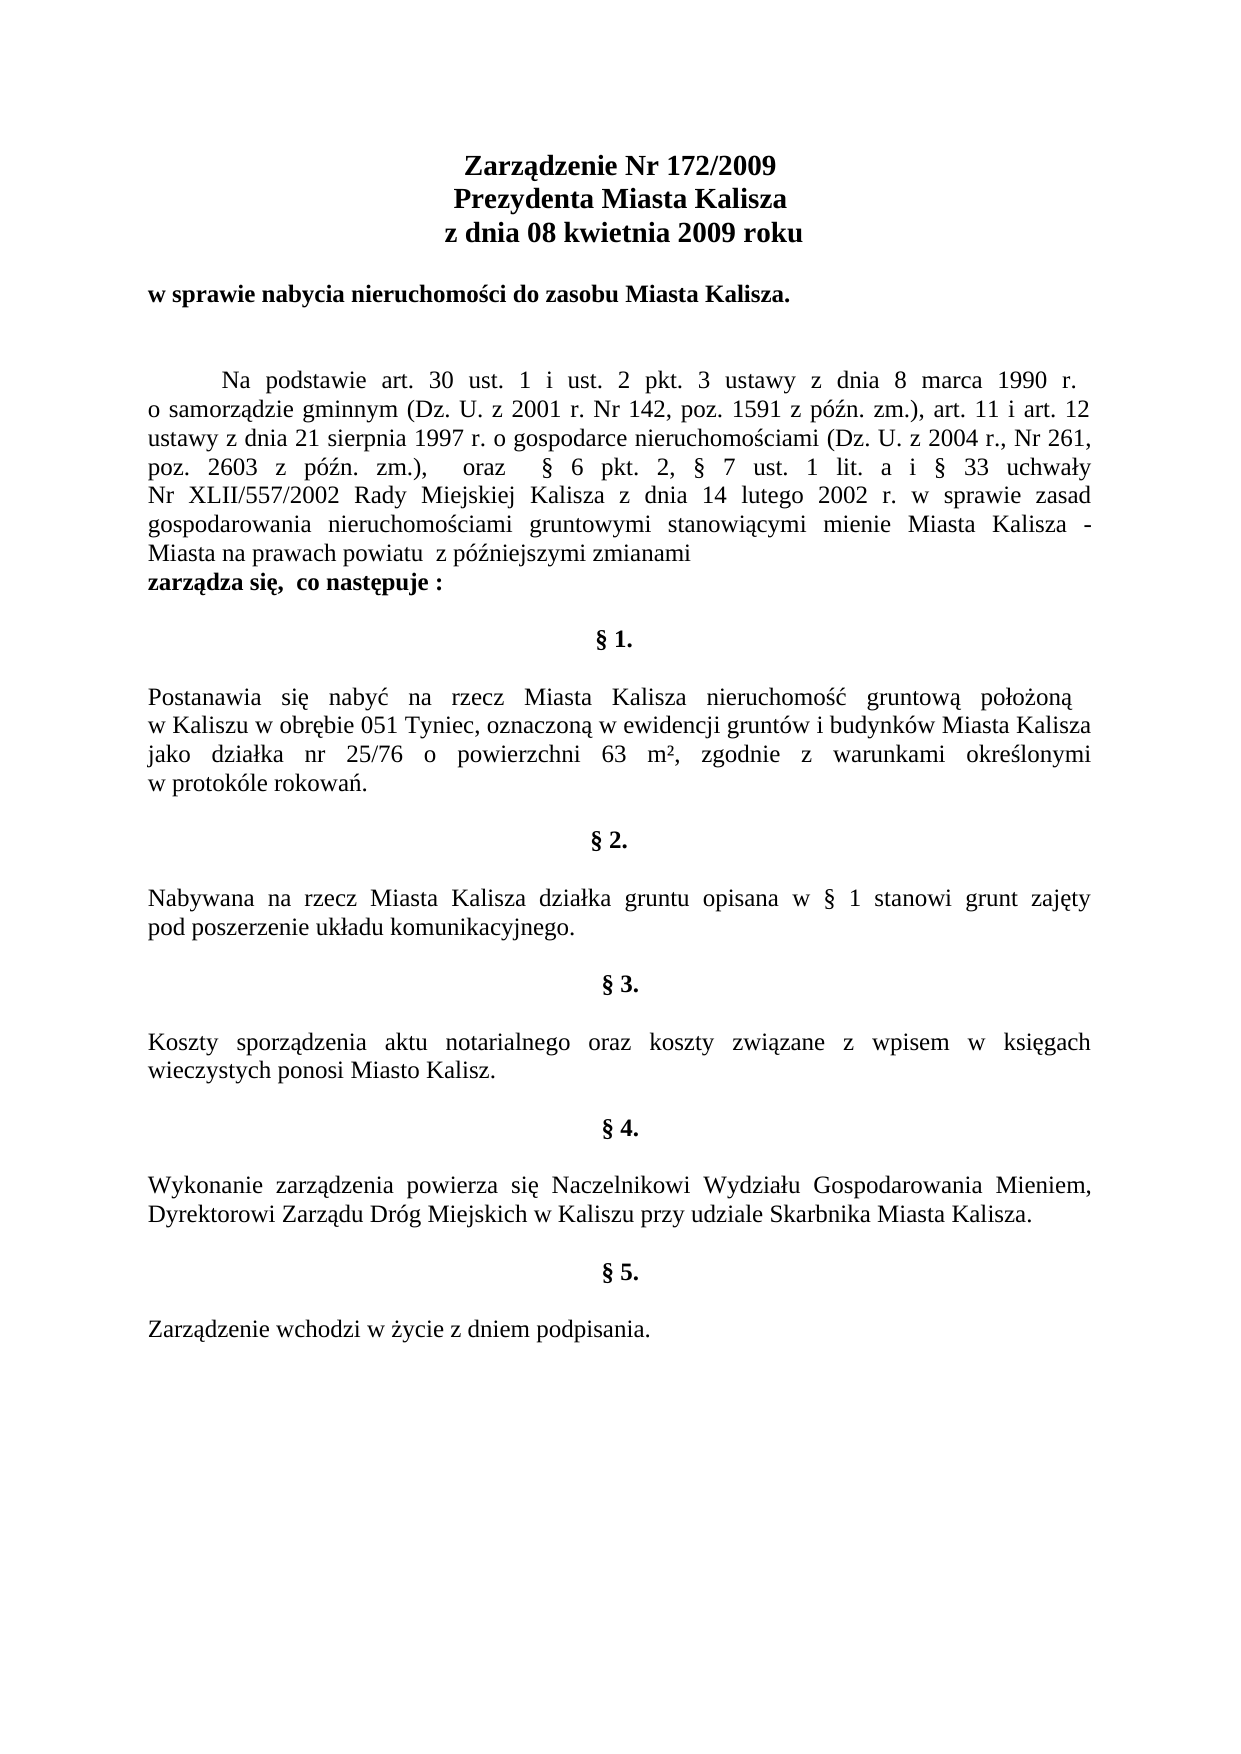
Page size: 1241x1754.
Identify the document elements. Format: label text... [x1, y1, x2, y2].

text Postanawia się nabyć na rzecz Miasta Kalisza nieruchomość gruntową położoną w Kaliszu w obrębie 051 Tyniec, oznaczoną w ewidencji gruntów i budynków Miasta Kalisza jako działka nr 25/76 o powierzchni 63 m², zgodnie z warunkami określonymi w protokóle rokowań. [148, 682, 1092, 797]
text Na podstawie art. 30 ust. 1 i ust. 2 pkt. 3 ustawy z dnia 8 marca 1990 r. o samorządzie gminnym (Dz. U. z 2001 r. Nr 142, poz. 1591 z późn. zm.), art. 11 i art. 12 ustawy z dnia 21 sierpnia 1997 r. o gospodarce nieruchomościami (Dz. U. z 2004 r., Nr 261, poz. 2603 z późn. zm.), oraz § 6 pkt. 2, § 7 ust. 1 lit. a i § 33 uchwały Nr XLII/557/2002 Rady Miejskiej Kalisza z dnia 14 lutego 2002 r. w sprawie zasad gospodarowania nieruchomościami gruntowymi stanowiącymi mienie Miasta Kalisza - Miasta na prawach powiatu z późniejszymi zmianami [148, 366, 1092, 567]
text § 1. [148, 624, 1092, 653]
text z dnia 08 kwietnia 2009 roku [148, 215, 1092, 248]
text § 3. [148, 969, 1092, 998]
text Prezydenta Miasta Kalisza [148, 181, 1092, 215]
text § 4. [148, 1113, 1092, 1142]
text w sprawie nabycia nieruchomości do zasobu Miasta Kalisza. [148, 279, 1092, 308]
text § 2. [516, 826, 1092, 854]
text Koszty sporządzenia aktu notarialnego oraz koszty związane z wpisem w księgach wieczystych ponosi Miasto Kalisz. [148, 1027, 1092, 1084]
text § 5. [148, 1257, 1092, 1286]
text Nabywana na rzecz Miasta Kalisza działka gruntu opisana w § 1 stanowi grunt zajęty pod poszerzenie układu komunikacyjnego. [148, 883, 1092, 941]
text zarządza się, co następuje : [148, 567, 1092, 596]
text Wykonanie zarządzenia powierza się Naczelnikowi Wydziału Gospodarowania Mieniem, Dyrektorowi Zarządu Dróg Miejskich w Kaliszu przy udziale Skarbnika Miasta Kalisza. [148, 1171, 1092, 1228]
text Zarządzenie wchodzi w życie z dniem podpisania. [148, 1314, 1092, 1343]
text Zarządzenie Nr 172/2009 [148, 148, 1092, 181]
